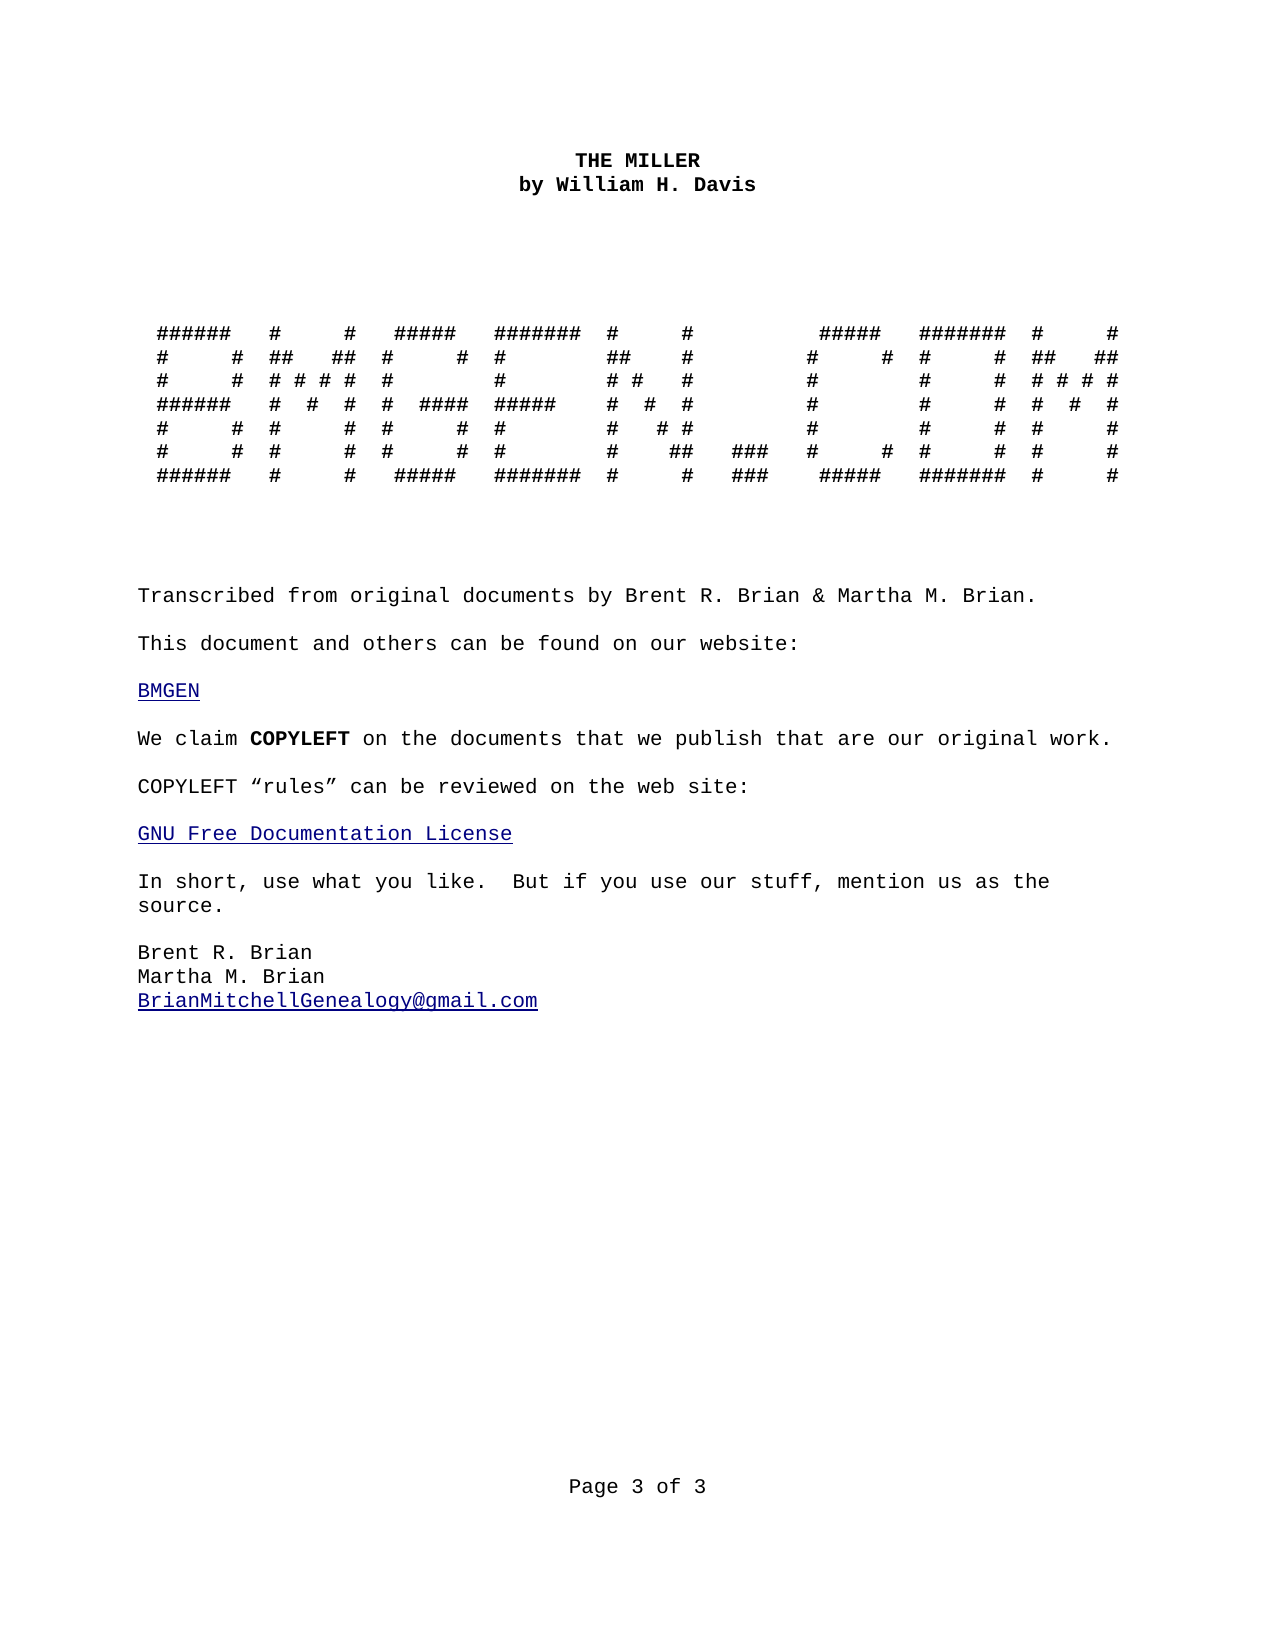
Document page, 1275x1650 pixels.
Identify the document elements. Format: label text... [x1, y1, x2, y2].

text # # # # # # # # # # # # # # # # # # [137, 370, 1138, 394]
text # # # # # # # # ## ### # # # # # # [137, 441, 1138, 465]
text ###### # # ##### ####### # # ### ##### ####### # # [137, 465, 1138, 488]
text GNU Free Documentation License [137, 823, 1138, 847]
text In short, use what you like. But if you use our stuff, mention us as the source. [137, 871, 1138, 918]
text BMGEN [137, 680, 1138, 704]
text Brent R. Brian [137, 942, 1138, 966]
text # # ## ## # # # ## # # # # # ## ## [137, 347, 1138, 370]
text ###### # # ##### ####### # # ##### ####### # # [137, 323, 1138, 347]
text This document and others can be found on our website: [137, 632, 1138, 656]
text We claim COPYLEFT on the documents that we publish that are our original work. [137, 728, 1138, 752]
text BrianMitchellGenealogy@gmail.com [137, 990, 1138, 1013]
text # # # # # # # # # # # # # # # [137, 418, 1138, 441]
text Martha M. Brian [137, 966, 1138, 990]
text ###### # # # # #### ##### # # # # # # # # # [137, 394, 1138, 418]
text Transcribed from original documents by Brent R. Brian & Martha M. Brian. [137, 585, 1138, 608]
text COPYLEFT “rules” can be reviewed on the web site: [137, 776, 1138, 799]
